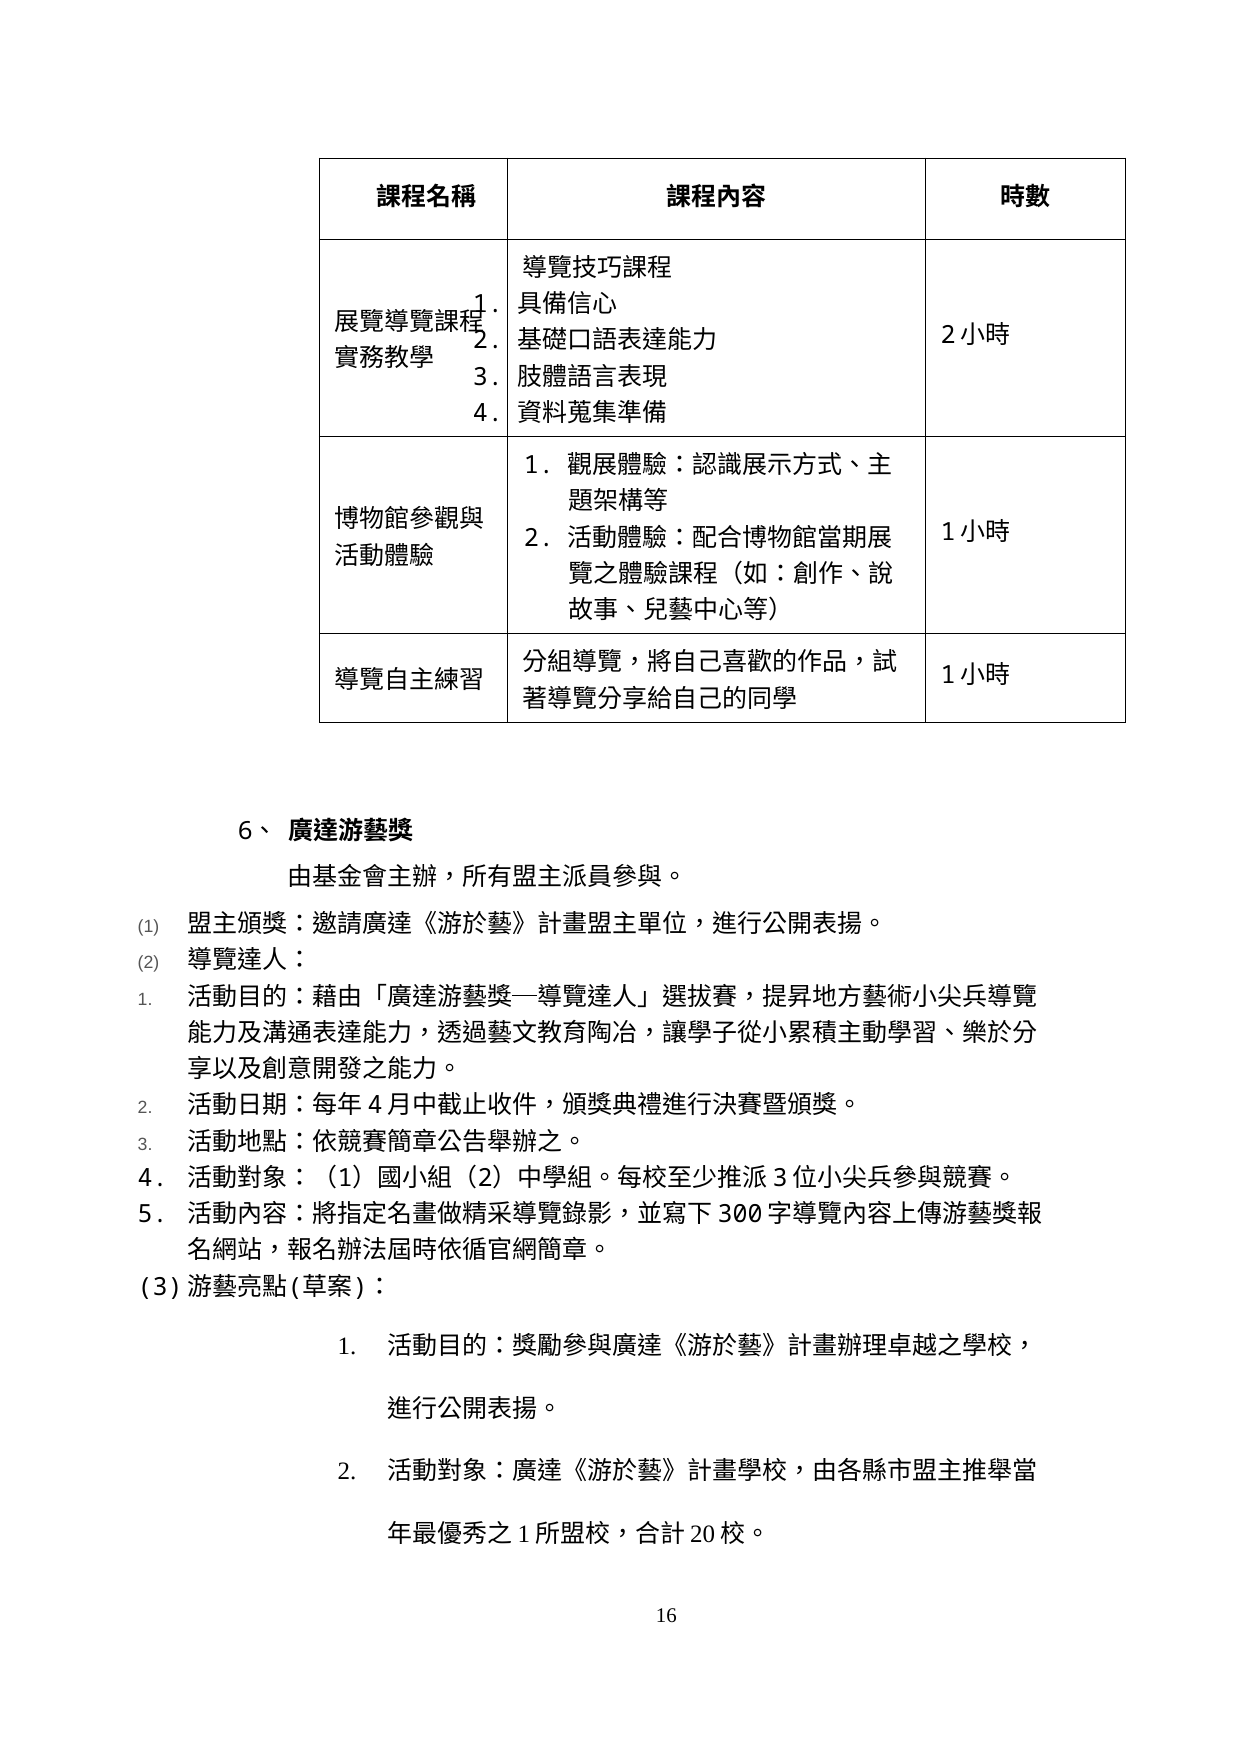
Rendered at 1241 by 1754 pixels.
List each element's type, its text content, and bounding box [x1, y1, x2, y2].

list 活動地點：依競賽簡章公告舉辦之。 [137, 1121, 1053, 1157]
list 活動日期：每年4月中截止收件，頒獎典禮進行決賽暨頒獎。 [137, 1085, 1053, 1121]
list 游藝亮點(草案)： [137, 1266, 1053, 1302]
list 廣達游藝獎 [238, 810, 1053, 846]
table_cell 2小時 [926, 240, 1125, 436]
list 活動對象：廣達《游於藝》計畫學校，由各縣市盟主推舉當年最優秀之1所盟校，合計20校。 [337, 1427, 1053, 1552]
table_header 課程名稱 [320, 159, 507, 239]
list 活動內容：將指定名畫做精采導覽錄影，並寫下300字導覽內容上傳游藝獎報名網站，報名辦法屆時依循官網簡章。 [137, 1193, 1053, 1266]
table_cell 觀展體驗：認識展示方式、主題架構等 活動體驗：配合博物館當期展覽之體驗課程（如：創作、說故事、兒藝中心等） [508, 437, 925, 633]
table_header 時數 [926, 159, 1125, 239]
text 由基金會主辦，所有盟主派員參與。 [287, 857, 1053, 893]
table_cell 1小時 [926, 634, 1125, 722]
table_cell 展覽導覽課程實務教學 [320, 240, 507, 436]
list 活動目的：藉由「廣達游藝獎─導覽達人」選拔賽，提昇地方藝術小尖兵導覽能力及溝通表達能力，透過藝文教育陶冶，讓學子從小累積主動學習、樂於分享以及創意開發之能力。 [137, 976, 1053, 1085]
list 盟主頒獎：邀請廣達《游於藝》計畫盟主單位，進行公開表揚。 [137, 903, 1053, 940]
table_cell 1小時 [926, 437, 1125, 633]
table_cell 導覽自主練習 [320, 634, 507, 722]
table_cell 博物館參觀與活動體驗 [320, 437, 507, 633]
table_cell 導覽技巧課程 具備信心 基礎口語表達能力 肢體語言表現 資料蒐集準備 [508, 240, 925, 436]
list 活動目的：獎勵參與廣達《游於藝》計畫辦理卓越之學校，進行公開表揚。 [337, 1302, 1053, 1427]
list 活動對象：（1）國小組（2）中學組。每校至少推派3位小尖兵參與競賽。 [137, 1157, 1053, 1193]
table_header 課程內容 [508, 159, 925, 239]
table_cell 分組導覽，將自己喜歡的作品，試著導覽分享給自己的同學 [508, 634, 925, 722]
list 導覽達人： [137, 940, 1053, 976]
